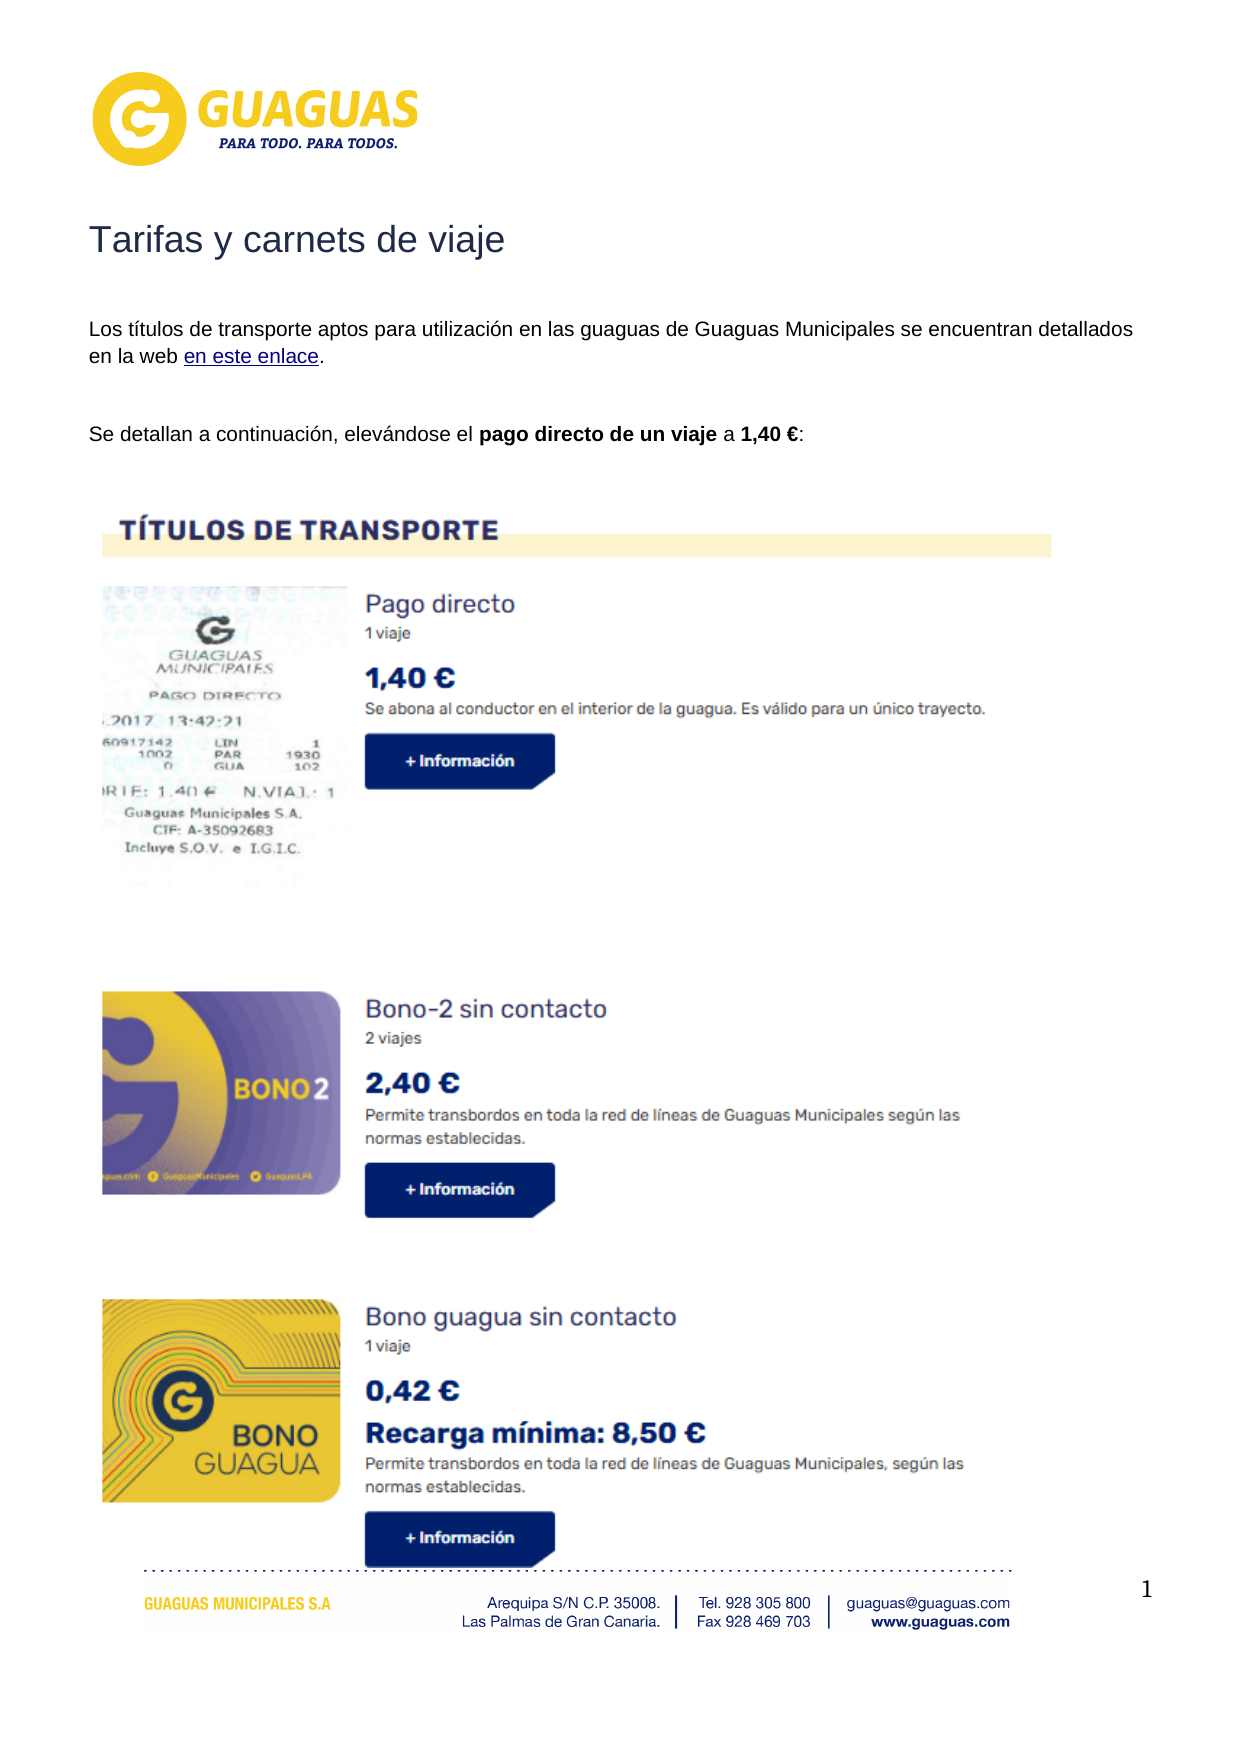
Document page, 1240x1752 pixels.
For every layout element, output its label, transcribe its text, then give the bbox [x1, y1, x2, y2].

text Se detallan a continuación, elevándose el pago directo de un viaje a 1,40 €: [89, 422, 1151, 446]
text Los títulos de transporte aptos para utilización en las guaguas de Guaguas Municipales se encuentran detallados en la web en este enlace. [89, 317, 1151, 368]
text Tarifas y carnets de viaje [89, 217, 1151, 260]
